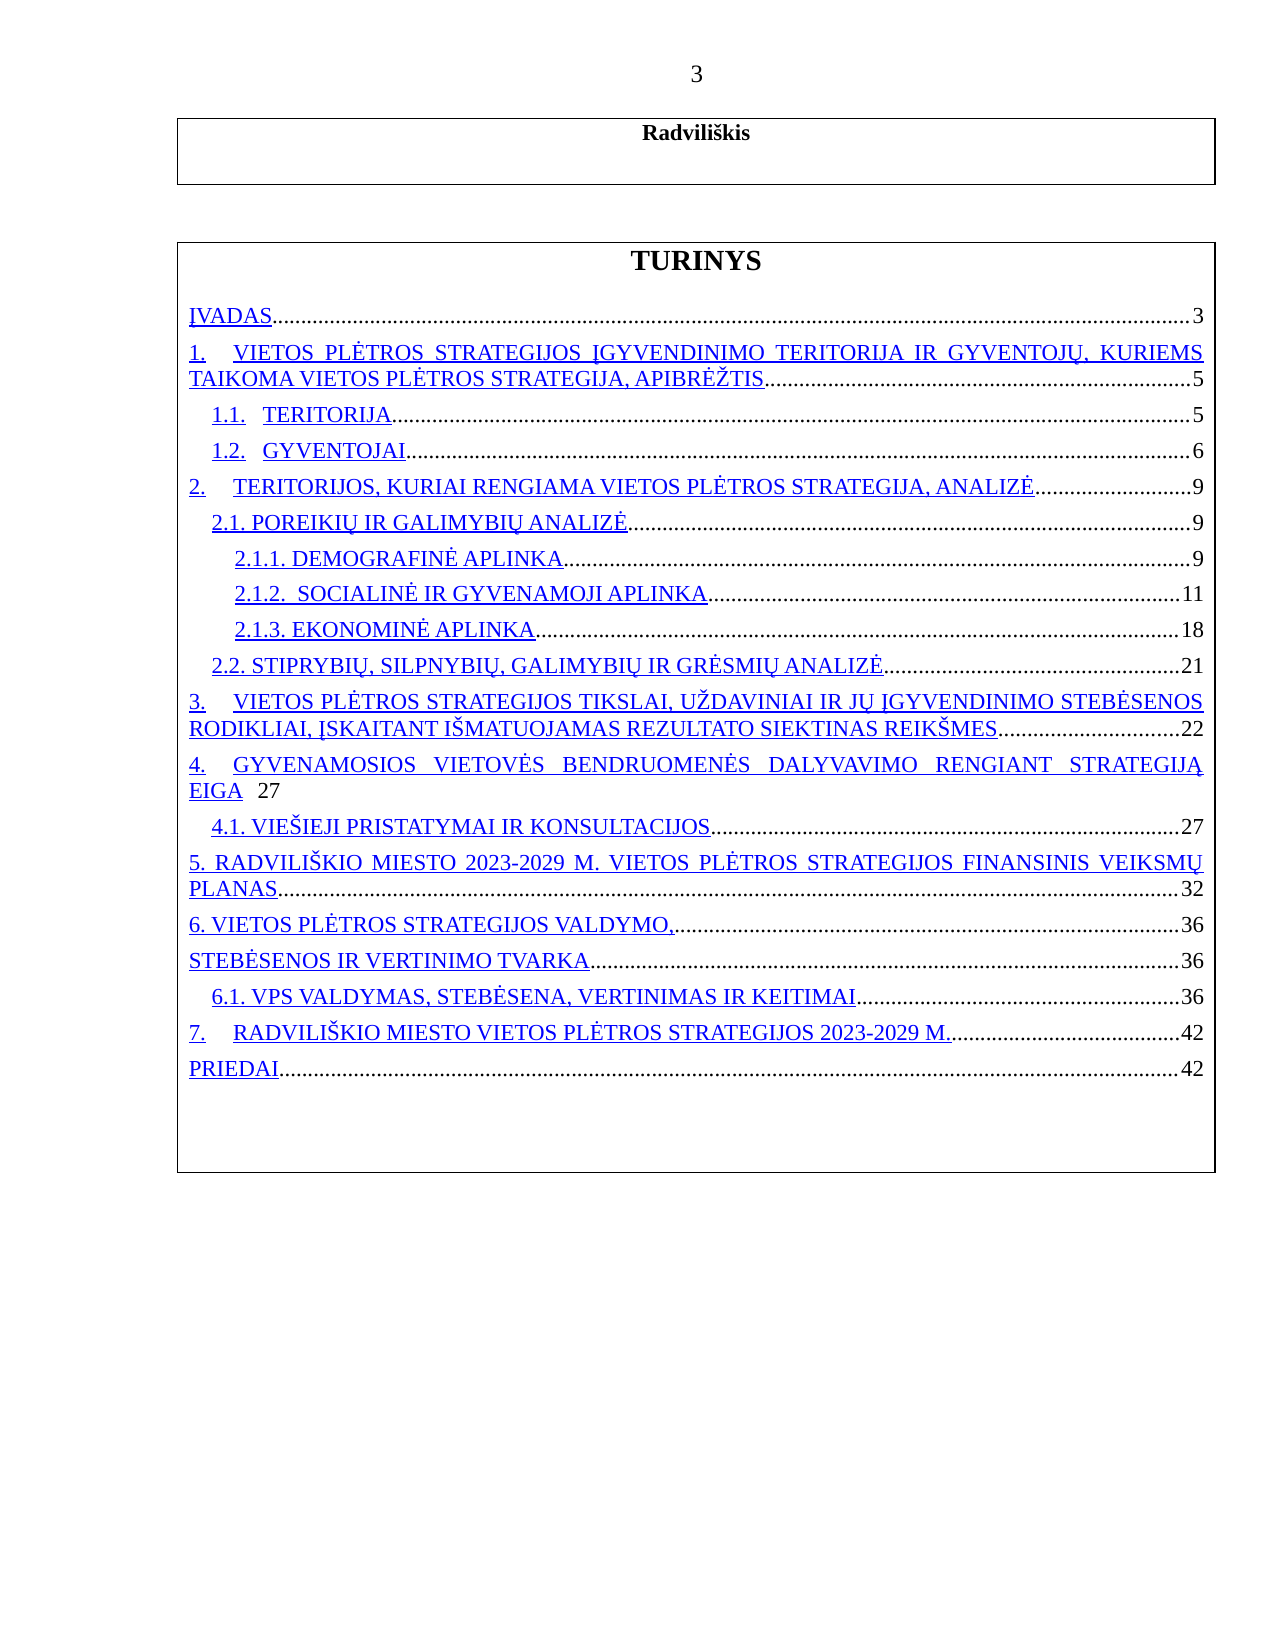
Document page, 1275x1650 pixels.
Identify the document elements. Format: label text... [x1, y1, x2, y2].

table_header Radviliškis [178, 119, 1214, 184]
table_header TURINYS ĮVADAS 3 1. VIETOS PLĖTROS STRATEGIJOS ĮGYVENDINIMO TERITORIJA IR GYVENTOJŲ, KURIEMS TAIKOMA VIETOS PLĖTROS STRATEGIJA, APIBRĖŽTIS 5 1.1. TERITORIJA 5 1.2. GYVENTOJAI 6 2. TERITORIJOS, KURIAI RENGIAMA VIETOS PLĖTROS STRATEGIJA, ANALIZĖ 9 2.1. POREIKIŲ IR GALIMYBIŲ ANALIZĖ 9 2.1.1. DEMOGRAFINĖ APLINKA 9 2.1.2. SOCIALINĖ IR GYVENAMOJI APLINKA 11 2.1.3. EKONOMINĖ APLINKA 18 2.2. STIPRYBIŲ, SILPNYBIŲ, GALIMYBIŲ IR GRĖSMIŲ ANALIZĖ 21 3. VIETOS PLĖTROS STRATEGIJOS TIKSLAI, UŽDAVINIAI IR JŲ ĮGYVENDINIMO STEBĖSENOS RODIKLIAI, ĮSKAITANT IŠMATUOJAMAS REZULTATO SIEKTINAS REIKŠMES 22 4. GYVENAMOSIOS VIETOVĖS BENDRUOMENĖS DALYVAVIMO RENGIANT STRATEGIJĄ EIGA 27 4.1. VIEŠIEJI PRISTATYMAI IR KONSULTACIJOS 27 5. RADVILIŠKIO MIESTO 2023-2029 M. VIETOS PLĖTROS STRATEGIJOS FINANSINIS VEIKSMŲ PLANAS 32 6. VIETOS PLĖTROS STRATEGIJOS VALDYMO, 36 STEBĖSENOS IR VERTINIMO TVARKA 36 6.1. VPS VALDYMAS, STEBĖSENA, VERTINIMAS IR KEITIMAI 36 7. RADVILIŠKIO MIESTO VIETOS PLĖTROS STRATEGIJOS 2023-2029 M. 42 PRIEDAI 42 [178, 243, 1214, 1172]
